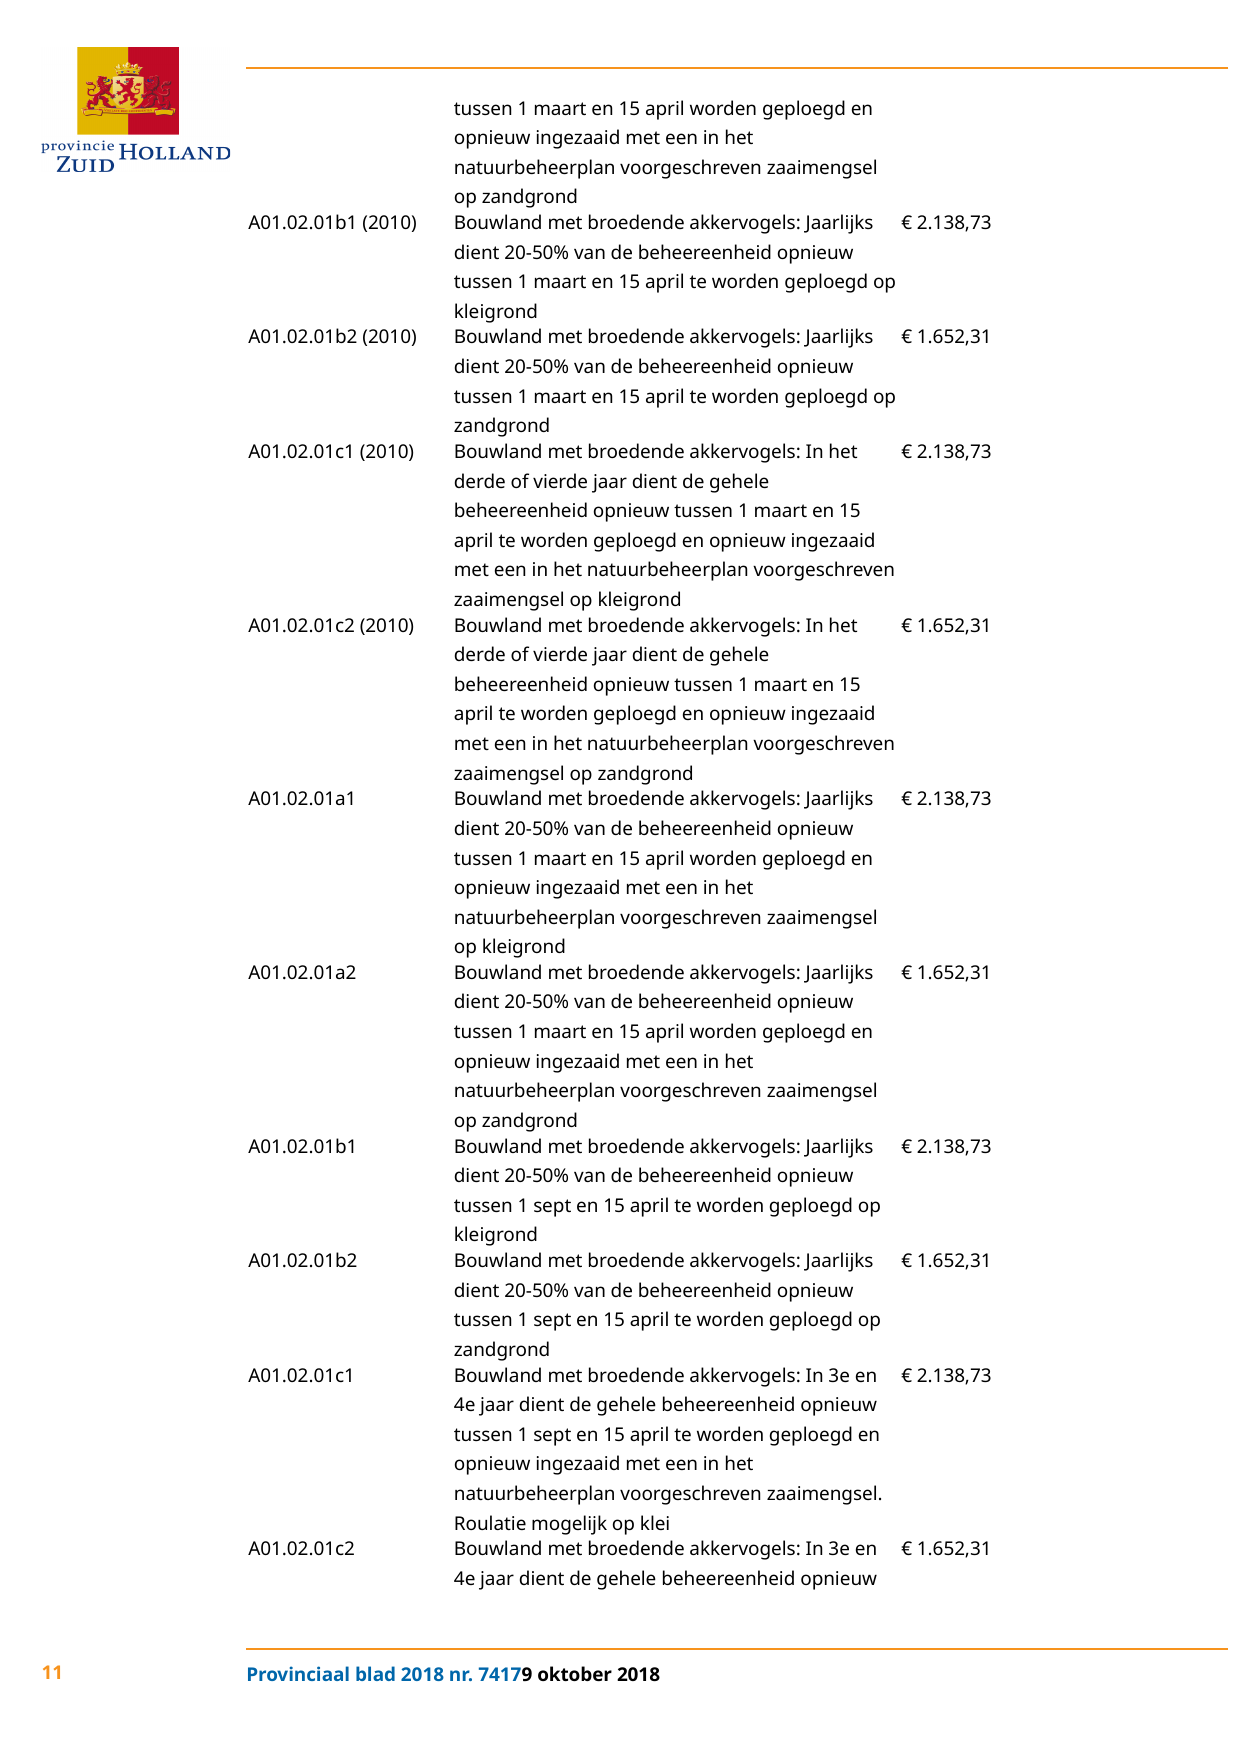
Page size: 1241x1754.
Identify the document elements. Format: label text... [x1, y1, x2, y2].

table_cell Bouwland met broedende akkervogels: In 3e en 4e jaar dient de gehele beheereenheid opnieuw tussen 1 sept en 15 april te worden geploegd en opnieuw ingezaaid met een in het natuurbeheerplan voorgeschreven zaaimengsel. Roulatie mogelijk op klei [454, 1362, 901, 1535]
table_cell Bouwland met broedende akkervogels: Jaarlijks dient 20-50% van de beheereenheid opnieuw tussen 1 sept en 15 april te worden geploegd op kleigrond [454, 1133, 901, 1247]
table_cell € 2.138,73 [901, 209, 1152, 324]
table_cell A01.02.01c1 [248, 1362, 454, 1535]
table_cell Bouwland met broedende akkervogels: Jaarlijks dient 20-50% van de beheereenheid opnieuw tussen 1 sept en 15 april te worden geploegd op zandgrond [454, 1247, 901, 1362]
table_cell A01.02.01c2 [248, 1535, 454, 1591]
table_cell € 1.652,31 [901, 324, 1152, 438]
table_cell [248, 95, 454, 209]
table_cell tussen 1 maart en 15 april worden geploegd en opnieuw ingezaaid met een in het natuurbeheerplan voorgeschreven zaaimengsel op zandgrond [454, 95, 901, 209]
table_cell Bouwland met broedende akkervogels: Jaarlijks dient 20-50% van de beheereenheid opnieuw tussen 1 maart en 15 april worden geploegd en opnieuw ingezaaid met een in het natuurbeheerplan voorgeschreven zaaimengsel op kleigrond [454, 786, 901, 959]
table_cell A01.02.01c2 (2010) [248, 612, 454, 786]
picture [41, 47, 231, 172]
table_cell € 1.652,31 [901, 612, 1152, 786]
table_cell € 2.138,73 [901, 438, 1152, 612]
table_cell Bouwland met broedende akkervogels: In het derde of vierde jaar dient de gehele beheereenheid opnieuw tussen 1 maart en 15 april te worden geploegd en opnieuw ingezaaid met een in het natuurbeheerplan voorgeschreven zaaimengsel op kleigrond [454, 438, 901, 612]
table_cell A01.02.01a2 [248, 959, 454, 1133]
table_cell € 1.652,31 [901, 1535, 1152, 1591]
table_cell € 1.652,31 [901, 959, 1152, 1133]
table_cell Bouwland met broedende akkervogels: Jaarlijks dient 20-50% van de beheereenheid opnieuw tussen 1 maart en 15 april worden geploegd en opnieuw ingezaaid met een in het natuurbeheerplan voorgeschreven zaaimengsel op zandgrond [454, 959, 901, 1133]
table_cell Bouwland met broedende akkervogels: In het derde of vierde jaar dient de gehele beheereenheid opnieuw tussen 1 maart en 15 april te worden geploegd en opnieuw ingezaaid met een in het natuurbeheerplan voorgeschreven zaaimengsel op zandgrond [454, 612, 901, 786]
table_cell € 1.652,31 [901, 1247, 1152, 1362]
table_cell € 2.138,73 [901, 1133, 1152, 1247]
table_cell A01.02.01b2 (2010) [248, 324, 454, 438]
table_cell [901, 95, 1152, 209]
table_cell Bouwland met broedende akkervogels: Jaarlijks dient 20-50% van de beheereenheid opnieuw tussen 1 maart en 15 april te worden geploegd op zandgrond [454, 324, 901, 438]
table_cell Bouwland met broedende akkervogels: Jaarlijks dient 20-50% van de beheereenheid opnieuw tussen 1 maart en 15 april te worden geploegd op kleigrond [454, 209, 901, 324]
table_cell € 2.138,73 [901, 786, 1152, 959]
table_cell A01.02.01b2 [248, 1247, 454, 1362]
table_cell A01.02.01c1 (2010) [248, 438, 454, 612]
table_cell A01.02.01b1 [248, 1133, 454, 1247]
table_cell A01.02.01a1 [248, 786, 454, 959]
table_cell € 2.138,73 [901, 1362, 1152, 1535]
table_cell Bouwland met broedende akkervogels: In 3e en 4e jaar dient de gehele beheereenheid opnieuw [454, 1535, 901, 1591]
table_cell A01.02.01b1 (2010) [248, 209, 454, 324]
